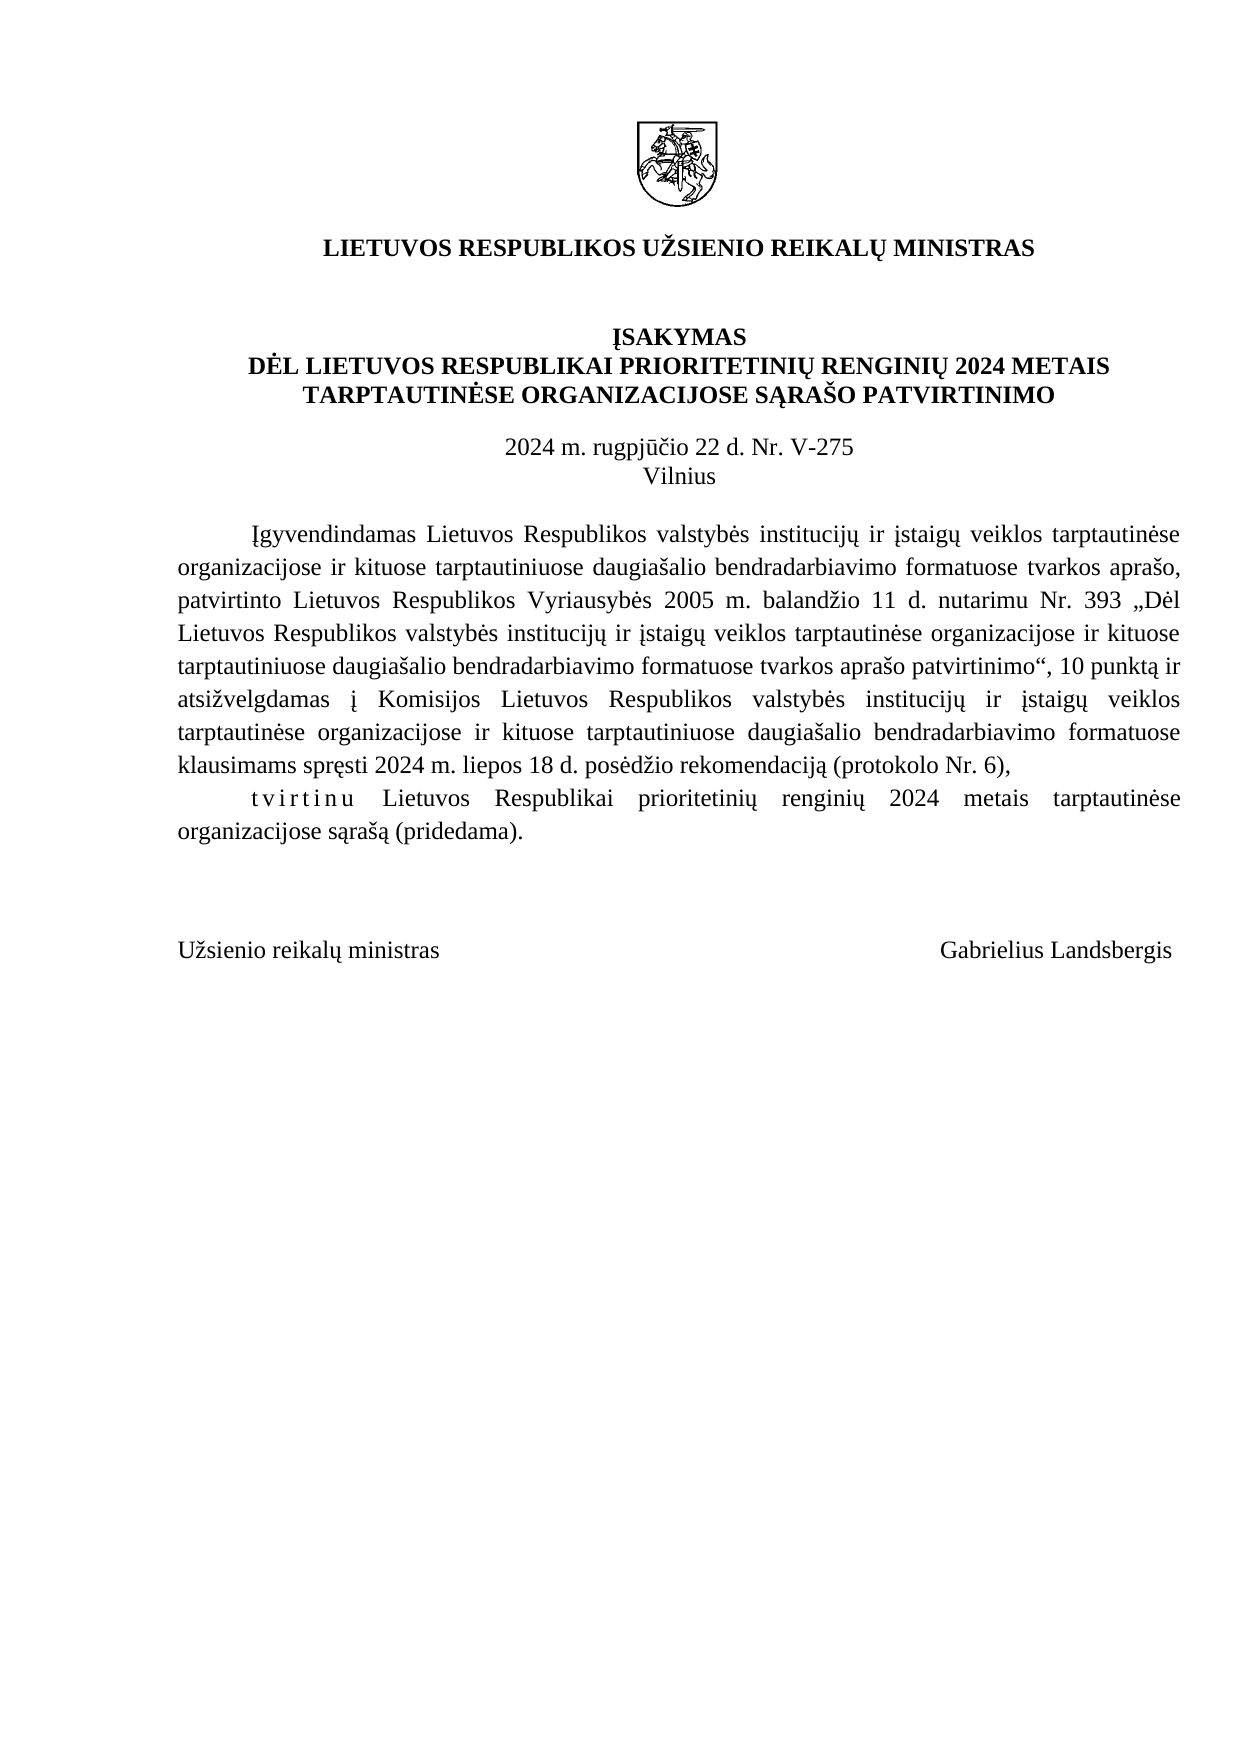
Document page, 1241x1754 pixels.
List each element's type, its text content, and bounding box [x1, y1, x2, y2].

text ĮSAKYMAS [177, 322, 1181, 351]
text Užsienio reikalų ministras Gabrielius Landsbergis [177, 935, 1181, 964]
text Įgyvendindamas Lietuvos Respublikos valstybės institucijų ir įstaigų veiklos tarptautinėse organizacijose ir kituose tarptautiniuose daugiašalio bendradarbiavimo formatuose tvarkos aprašo, patvirtinto Lietuvos Respublikos Vyriausybės 2005 m. balandžio 11 d. nutarimu Nr. 393 „Dėl Lietuvos Respublikos valstybės institucijų ir įstaigų veiklos tarptautinėse organizacijose ir kituose tarptautiniuose daugiašalio bendradarbiavimo formatuose tvarkos aprašo patvirtinimo“, 10 punktą ir atsižvelgdamas į Komisijos Lietuvos Respublikos valstybės institucijų ir įstaigų veiklos tarptautinėse organizacijose ir kituose tarptautiniuose daugiašalio bendradarbiavimo formatuose klausimams spręsti 2024 m. liepos 18 d. posėdžio rekomendaciją (protokolo Nr. 6), [177, 519, 1181, 779]
text 2024 m. rugpjūčio 22 d. Nr. V-275 [177, 432, 1181, 461]
text LIETUVOS RESPUBLIKOS UŽSIENIO REIKALŲ MINISTRAS [177, 233, 1181, 262]
text Vilnius [177, 461, 1181, 490]
text tvirtinu Lietuvos Respublikai prioritetinių renginių 2024 metais tarptautinėse organizacijose sąrašą (pridedama). [177, 783, 1181, 845]
text DĖL LIETUVOS RESPUBLIKAI PRIORITETINIŲ RENGINIŲ 2024 METAIS TARPTAUTINĖSE ORGANIZACIJOSE SĄRAŠO PATVIRTINIMO [177, 351, 1181, 408]
